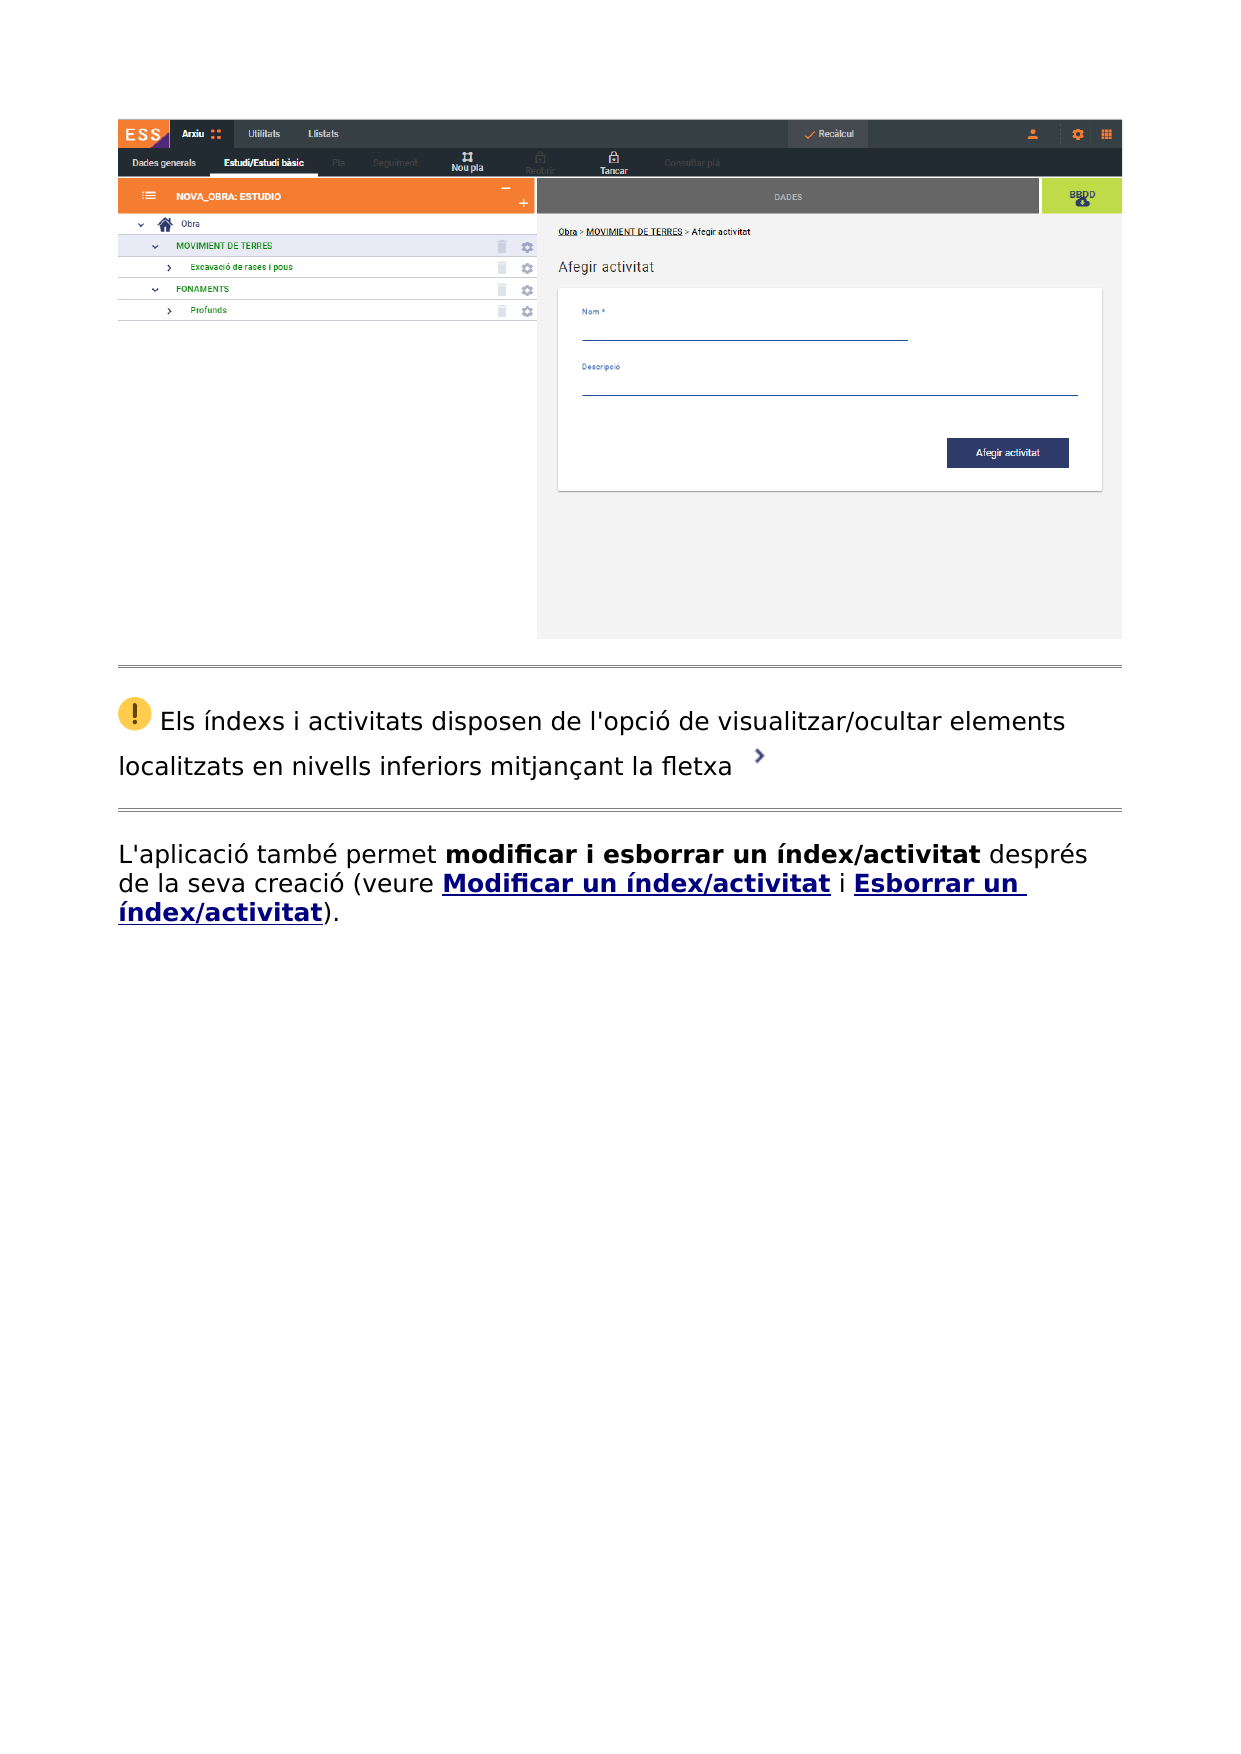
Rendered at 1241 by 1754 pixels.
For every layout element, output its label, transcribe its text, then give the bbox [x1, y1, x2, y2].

text Els índexs i activitats disposen de l'opció de visualitzar/ocultar elements localitzats en nivells inferiors mitjançant la fletxa [118, 697, 1122, 781]
picture [741, 736, 779, 776]
text L'aplicació també permet modificar i esborrar un índex/activitat després de la seva creació (veure Modificar un índex/activitat i Esborrar un índex/activitat). [118, 840, 1122, 928]
picture [118, 118, 1123, 639]
